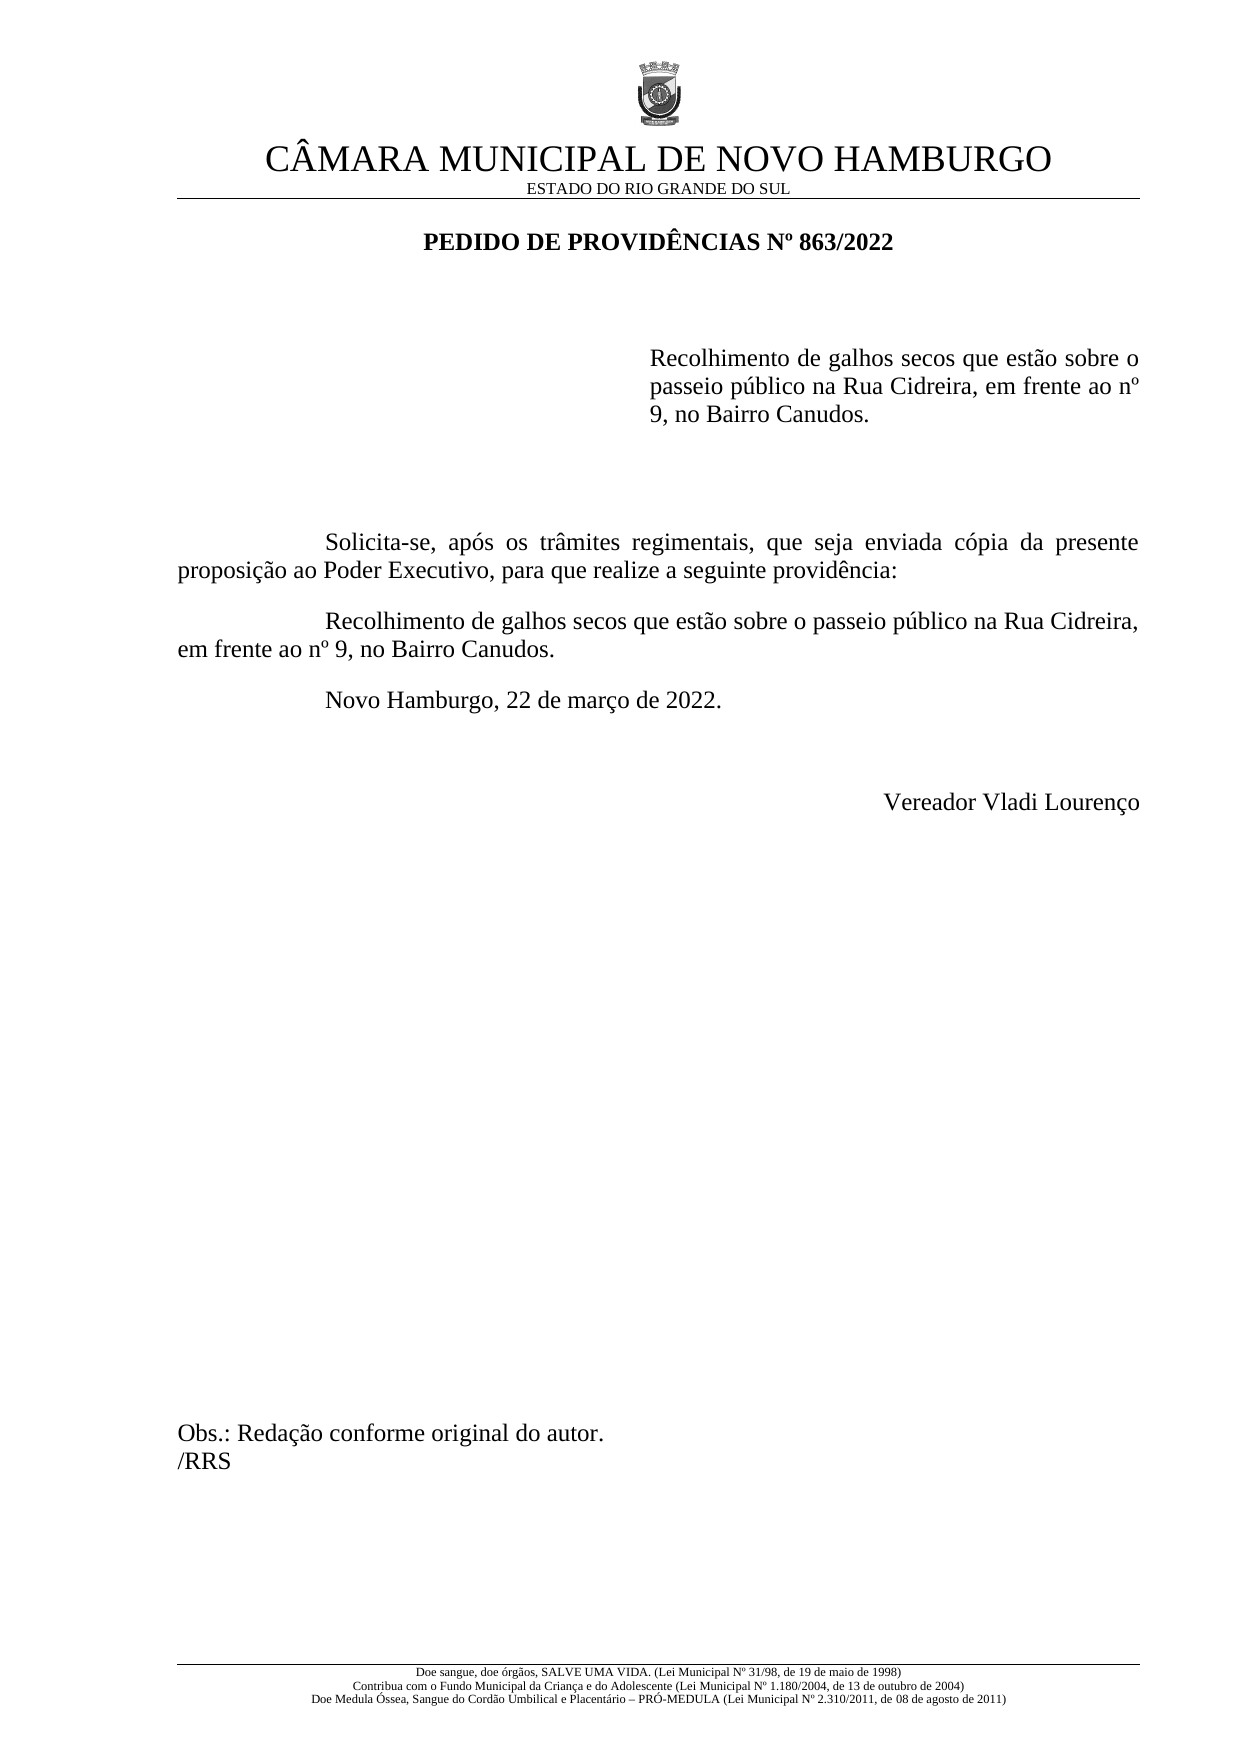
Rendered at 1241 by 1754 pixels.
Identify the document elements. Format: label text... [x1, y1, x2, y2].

text Recolhimento de galhos secos que estão sobre o passeio público na Rua Cidreira, em frente ao nº 9, no Bairro Canudos. [649, 344, 1140, 428]
text Solicita-se, após os trâmites regimentais, que seja enviada cópia da presente proposição ao Poder Executivo, para que realize a seguinte providência: [177, 528, 1140, 583]
text PEDIDO DE PROVIDÊNCIAS Nº 863/2022 [177, 228, 1140, 256]
text Recolhimento de galhos secos que estão sobre o passeio público na Rua Cidreira, em frente ao nº 9, no Bairro Canudos. [177, 607, 1140, 662]
text /RRS [177, 1447, 1140, 1475]
text Novo Hamburgo, 22 de março de 2022. [177, 686, 1140, 714]
text Vereador Vladi Lourenço [177, 788, 1140, 816]
text Obs.: Redação conforme original do autor. [177, 1419, 1140, 1447]
